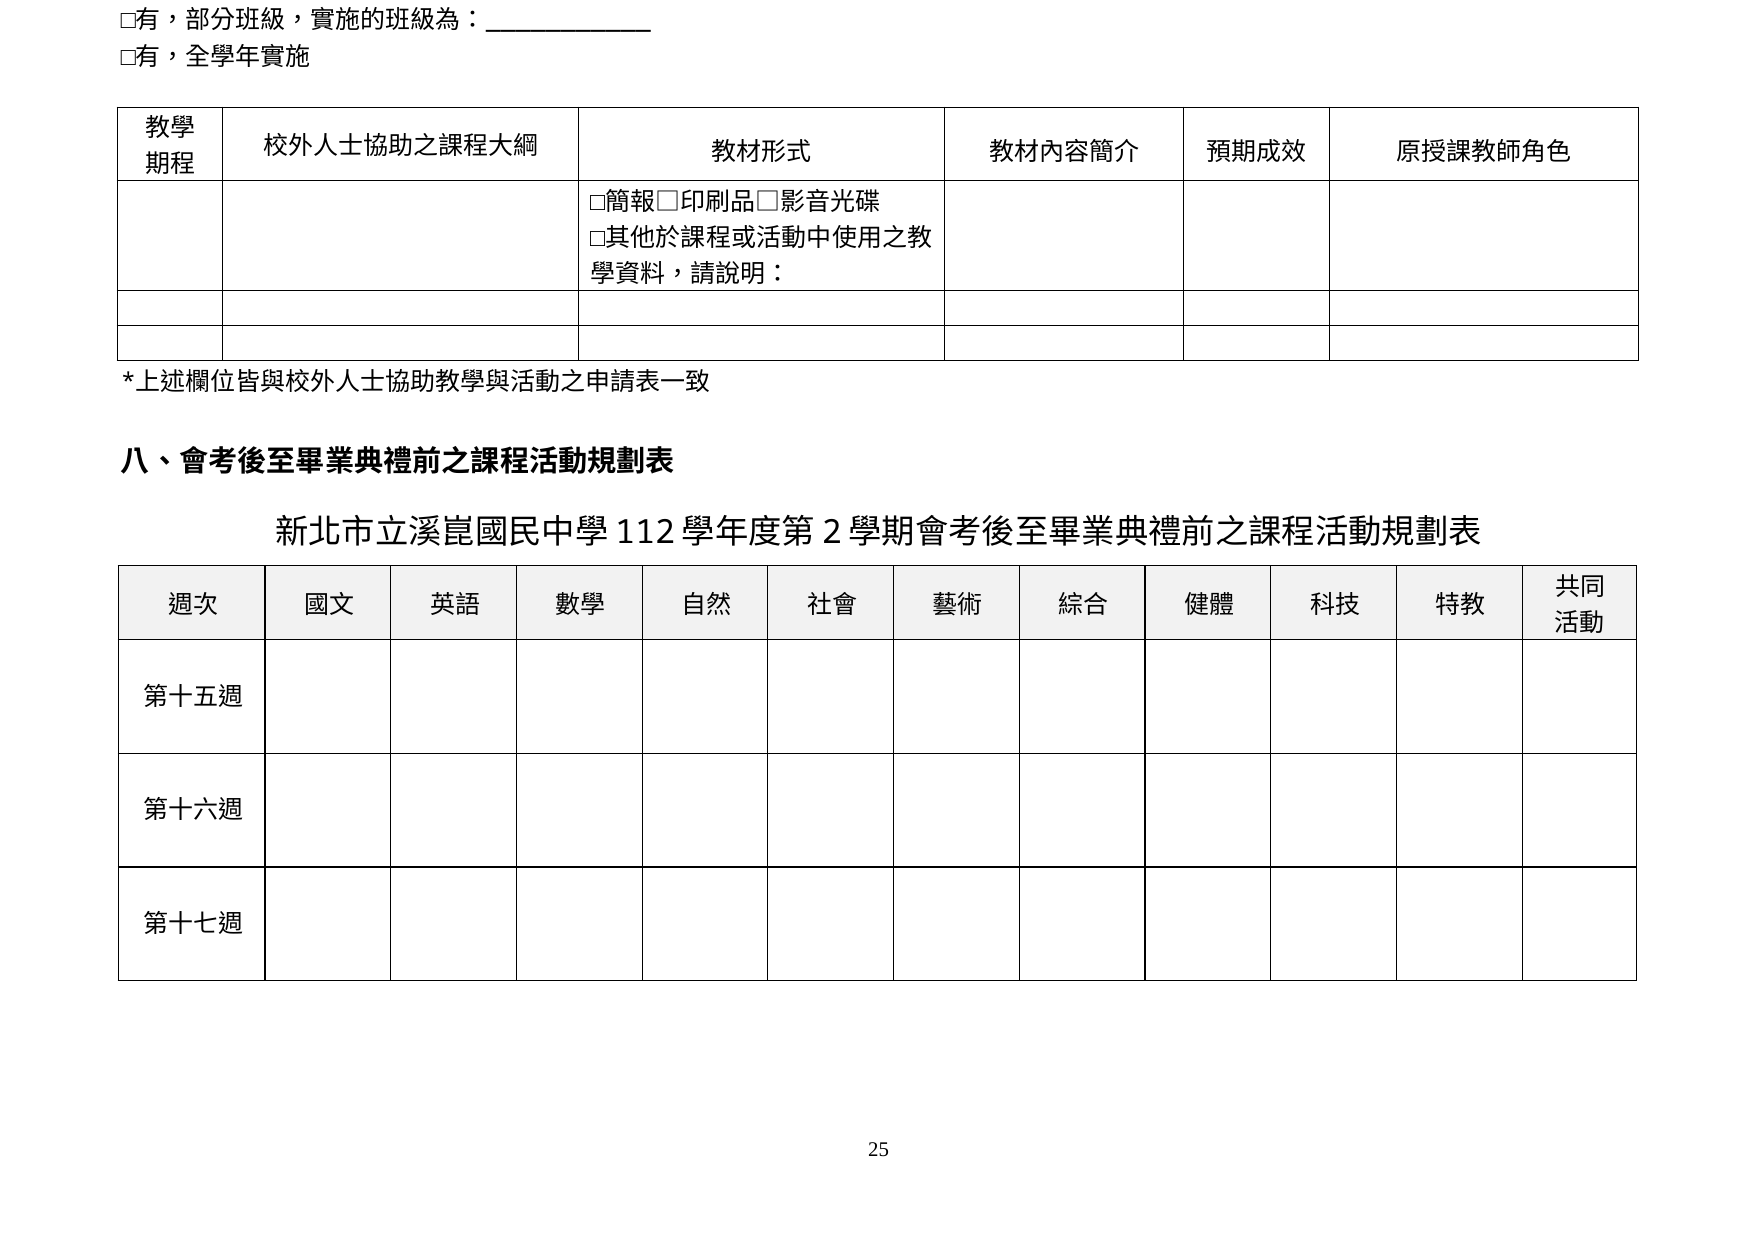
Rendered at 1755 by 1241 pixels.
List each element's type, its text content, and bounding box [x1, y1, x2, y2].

table_header 英語 [391, 566, 516, 639]
table_cell [517, 640, 642, 753]
table_cell [1271, 754, 1396, 866]
table_cell [517, 754, 642, 866]
table_cell [223, 291, 578, 325]
table_cell [266, 640, 390, 753]
text 新北市立溪崑國民中學112學年度第2學期會考後至畢業典禮前之課程活動規劃表 [118, 504, 1636, 553]
table_header 校外人士協助之課程大綱 [223, 108, 578, 180]
table_cell [1523, 640, 1636, 753]
table_cell 第十七週 [119, 868, 264, 980]
text 八、會考後至畢業典禮前之課程活動規劃表 [118, 437, 1636, 479]
table_header 數學 [517, 566, 642, 639]
table_cell [118, 181, 222, 290]
table_cell [945, 291, 1183, 325]
table_cell [945, 326, 1183, 360]
table_cell [768, 868, 893, 980]
table_cell [579, 326, 944, 360]
table_cell [1146, 640, 1270, 753]
table_header 自然 [643, 566, 767, 639]
table_header 健體 [1146, 566, 1270, 639]
table_header 共同 活動 [1523, 566, 1636, 639]
table_cell [1271, 640, 1396, 753]
table_header 綜合 [1020, 566, 1144, 639]
table_cell □簡報□印刷品□影音光碟 □其他於課程或活動中使用之教學資料，請說明： [579, 181, 944, 290]
table_cell 第十六週 [119, 754, 264, 866]
table_cell [1146, 754, 1270, 866]
table_cell [1184, 326, 1329, 360]
table_cell [118, 291, 222, 325]
text □有，部分班級，實施的班級為：___________ [118, 0, 1636, 36]
table_cell [1330, 291, 1638, 325]
table_cell [266, 868, 390, 980]
table_header 週次 [119, 566, 264, 639]
table_cell [1020, 640, 1144, 753]
table_cell [768, 754, 893, 866]
table_cell [1184, 181, 1329, 290]
table_cell [391, 754, 516, 866]
table_cell [768, 640, 893, 753]
table_cell [1523, 754, 1636, 866]
table_cell [391, 868, 516, 980]
table_cell [945, 181, 1183, 290]
table_cell [223, 326, 578, 360]
table_header 社會 [768, 566, 893, 639]
table_header 教材內容簡介 [945, 108, 1183, 180]
table_cell 第十五週 [119, 640, 264, 753]
table_cell [643, 868, 767, 980]
table_cell [1523, 868, 1636, 980]
text □有，全學年實施 [118, 36, 1636, 72]
table_header 教材形式 [579, 108, 944, 180]
table_cell [1146, 868, 1270, 980]
table_header 科技 [1271, 566, 1396, 639]
table_header 藝術 [894, 566, 1019, 639]
table_cell [1020, 868, 1144, 980]
table_header 預期成效 [1184, 108, 1329, 180]
table_header 原授課教師角色 [1330, 108, 1638, 180]
table_cell [643, 640, 767, 753]
table_cell [223, 181, 578, 290]
table_cell [1020, 754, 1144, 866]
text *上述欄位皆與校外人士協助教學與活動之申請表一致 [118, 361, 1636, 397]
table_cell [894, 754, 1019, 866]
table_cell [894, 640, 1019, 753]
table_cell [643, 754, 767, 866]
table_cell [118, 326, 222, 360]
table_header 國文 [266, 566, 390, 639]
table_cell [579, 291, 944, 325]
table_cell [1330, 326, 1638, 360]
table_cell [1184, 291, 1329, 325]
table_cell [1397, 640, 1522, 753]
table_cell [1271, 868, 1396, 980]
table_header 教學 期程 [118, 108, 222, 180]
table_cell [1397, 868, 1522, 980]
table_cell [517, 868, 642, 980]
table_header 特教 [1397, 566, 1522, 639]
table_cell [894, 868, 1019, 980]
table_cell [1330, 181, 1638, 290]
table_cell [1397, 754, 1522, 866]
table_cell [391, 640, 516, 753]
table_cell [266, 754, 390, 866]
